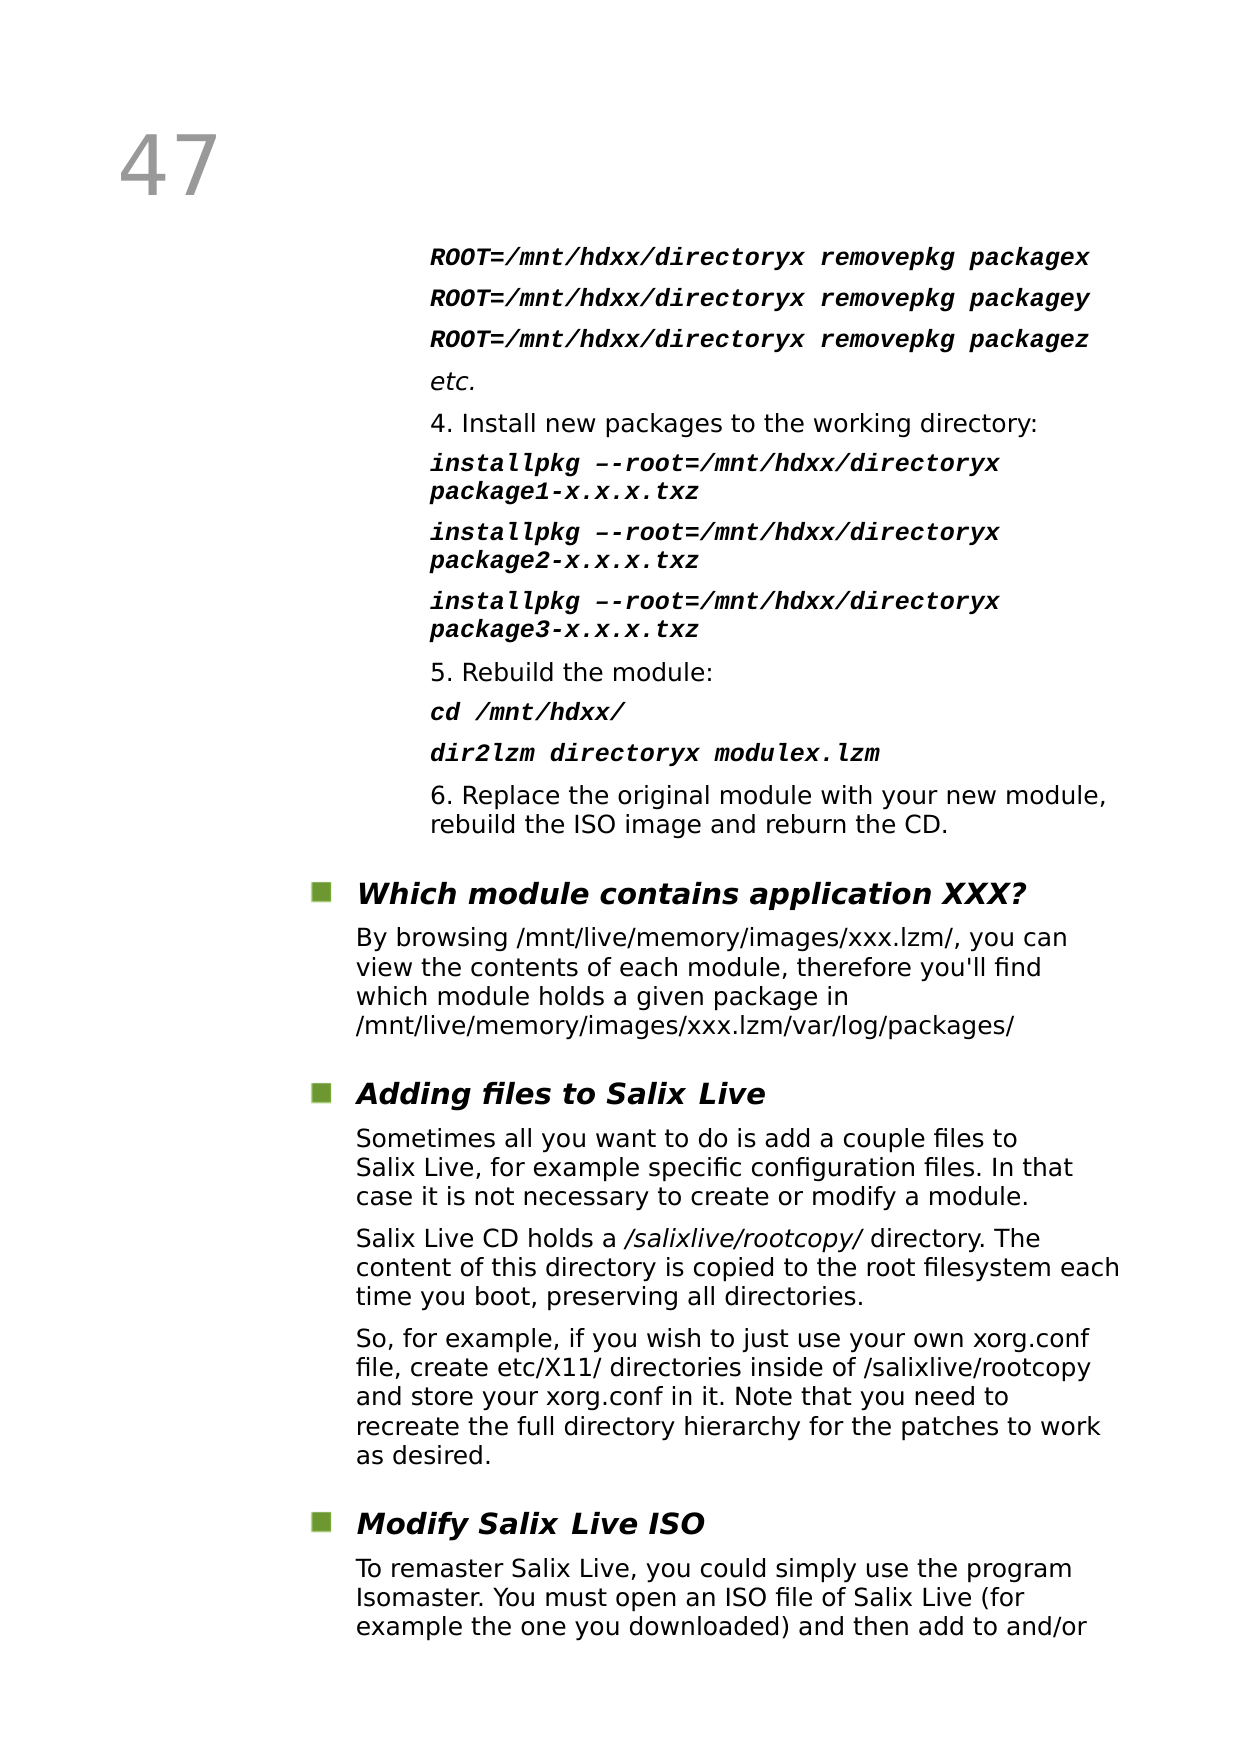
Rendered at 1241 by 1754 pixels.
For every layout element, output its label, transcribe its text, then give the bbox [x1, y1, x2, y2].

picture [284, 1502, 357, 1541]
text ROOT=/mnt/hdxx/directoryx removepkg packagez [430, 326, 1121, 354]
text 5. Rebuild the module: [430, 658, 1121, 687]
text 4. Install new packages to the working directory: [430, 409, 1121, 438]
text So, for example, if you wish to just use your own xorg.conf file, create etc/X11/ directories inside of /salixlive/rootcopy and store your xorg.conf in it. Note that you need to recreate the full directory hierarchy for the patches to work as desired. [356, 1324, 1121, 1470]
subtitle Which module contains application XXX? [357, 877, 1121, 911]
text To remaster Salix Live, you could simply use the program Isomaster. You must open an ISO file of Salix Live (for example the one you downloaded) and then add to and/or [356, 1554, 1121, 1641]
text Salix Live CD holds a /salixlive/rootcopy/ directory. The content of this directory is copied to the root filesystem each time you boot, preserving all directories. [356, 1224, 1121, 1312]
picture [284, 1072, 357, 1112]
text installpkg –-root=/mnt/hdxx/directoryx package3-x.x.x.txz [430, 589, 1121, 645]
subtitle Adding files to Salix Live [357, 1078, 1121, 1112]
text dir2lzm directoryx modulex.lzm [430, 740, 1121, 769]
text installpkg –-root=/mnt/hdxx/directoryx package1-x.x.x.txz [430, 450, 1121, 507]
text Sometimes all you want to do is add a couple files to Salix Live, for example specific configuration files. In that case it is not necessary to create or modify a module. [356, 1124, 1121, 1212]
text 6. Replace the original module with your new module, rebuild the ISO image and reburn the CD. [430, 781, 1121, 839]
subtitle Modify Salix Live ISO [357, 1507, 1121, 1541]
picture [284, 871, 357, 911]
text etc. [430, 367, 1121, 396]
text By browsing /mnt/live/memory/images/xxx.lzm/, you can view the contents of each module, therefore you'll find which module holds a given package in /mnt/live/memory/images/xxx.lzm/var/log/packages/ [356, 923, 1121, 1040]
text installpkg –-root=/mnt/hdxx/directoryx package2-x.x.x.txz [430, 519, 1121, 576]
text ROOT=/mnt/hdxx/directoryx removepkg packagex [430, 244, 1121, 273]
text cd /mnt/hdxx/ [430, 699, 1121, 728]
text ROOT=/mnt/hdxx/directoryx removepkg packagey [430, 285, 1121, 314]
